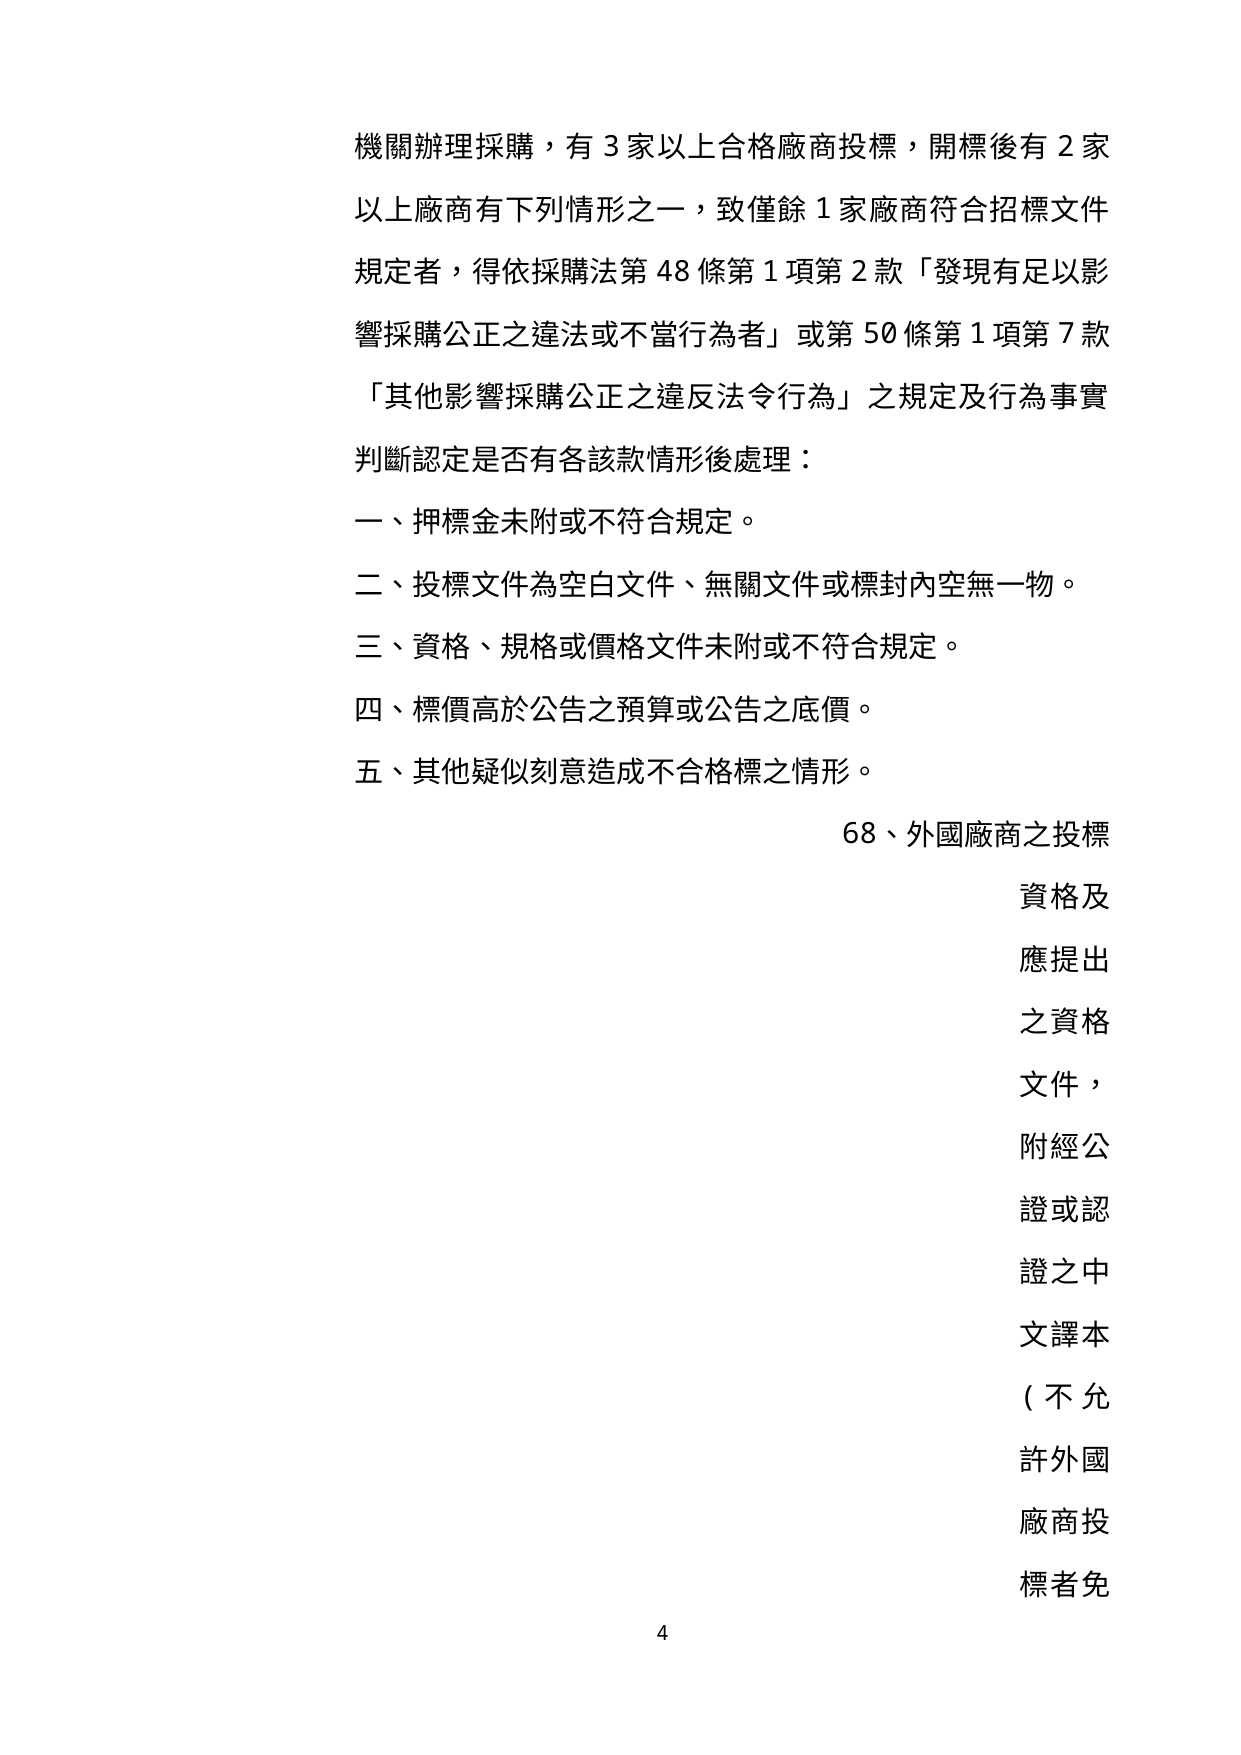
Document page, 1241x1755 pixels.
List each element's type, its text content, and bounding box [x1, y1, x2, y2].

text 二、投標文件為空白文件、無關文件或標封內空無一物。 [354, 541, 1110, 603]
text 一、押標金未附或不符合規定。 [354, 478, 1110, 541]
text 三、資格、規格或價格文件未附或不符合規定。 [354, 603, 1110, 666]
text 機關辦理採購，有3家以上合格廠商投標，開標後有2家以上廠商有下列情形之一，致僅餘1家廠商符合招標文件規定者，得依採購法第48條第1項第2款「發現有足以影響採購公正之違法或不當行為者」或第50條第1項第7款「其他影響採購公正之違反法令行為」之規定及行為事實，判斷認定是否有各該款情形後處理： [354, 103, 1110, 478]
list 外國廠商之投標資格及應提出之資格文件，附經公證或認證之中文譯本(不允許外國廠商投標者免填)： [842, 791, 1110, 1603]
text 四、標價高於公告之預算或公告之底價。 [354, 666, 1110, 728]
text 五、其他疑似刻意造成不合格標之情形。 [354, 728, 1110, 791]
